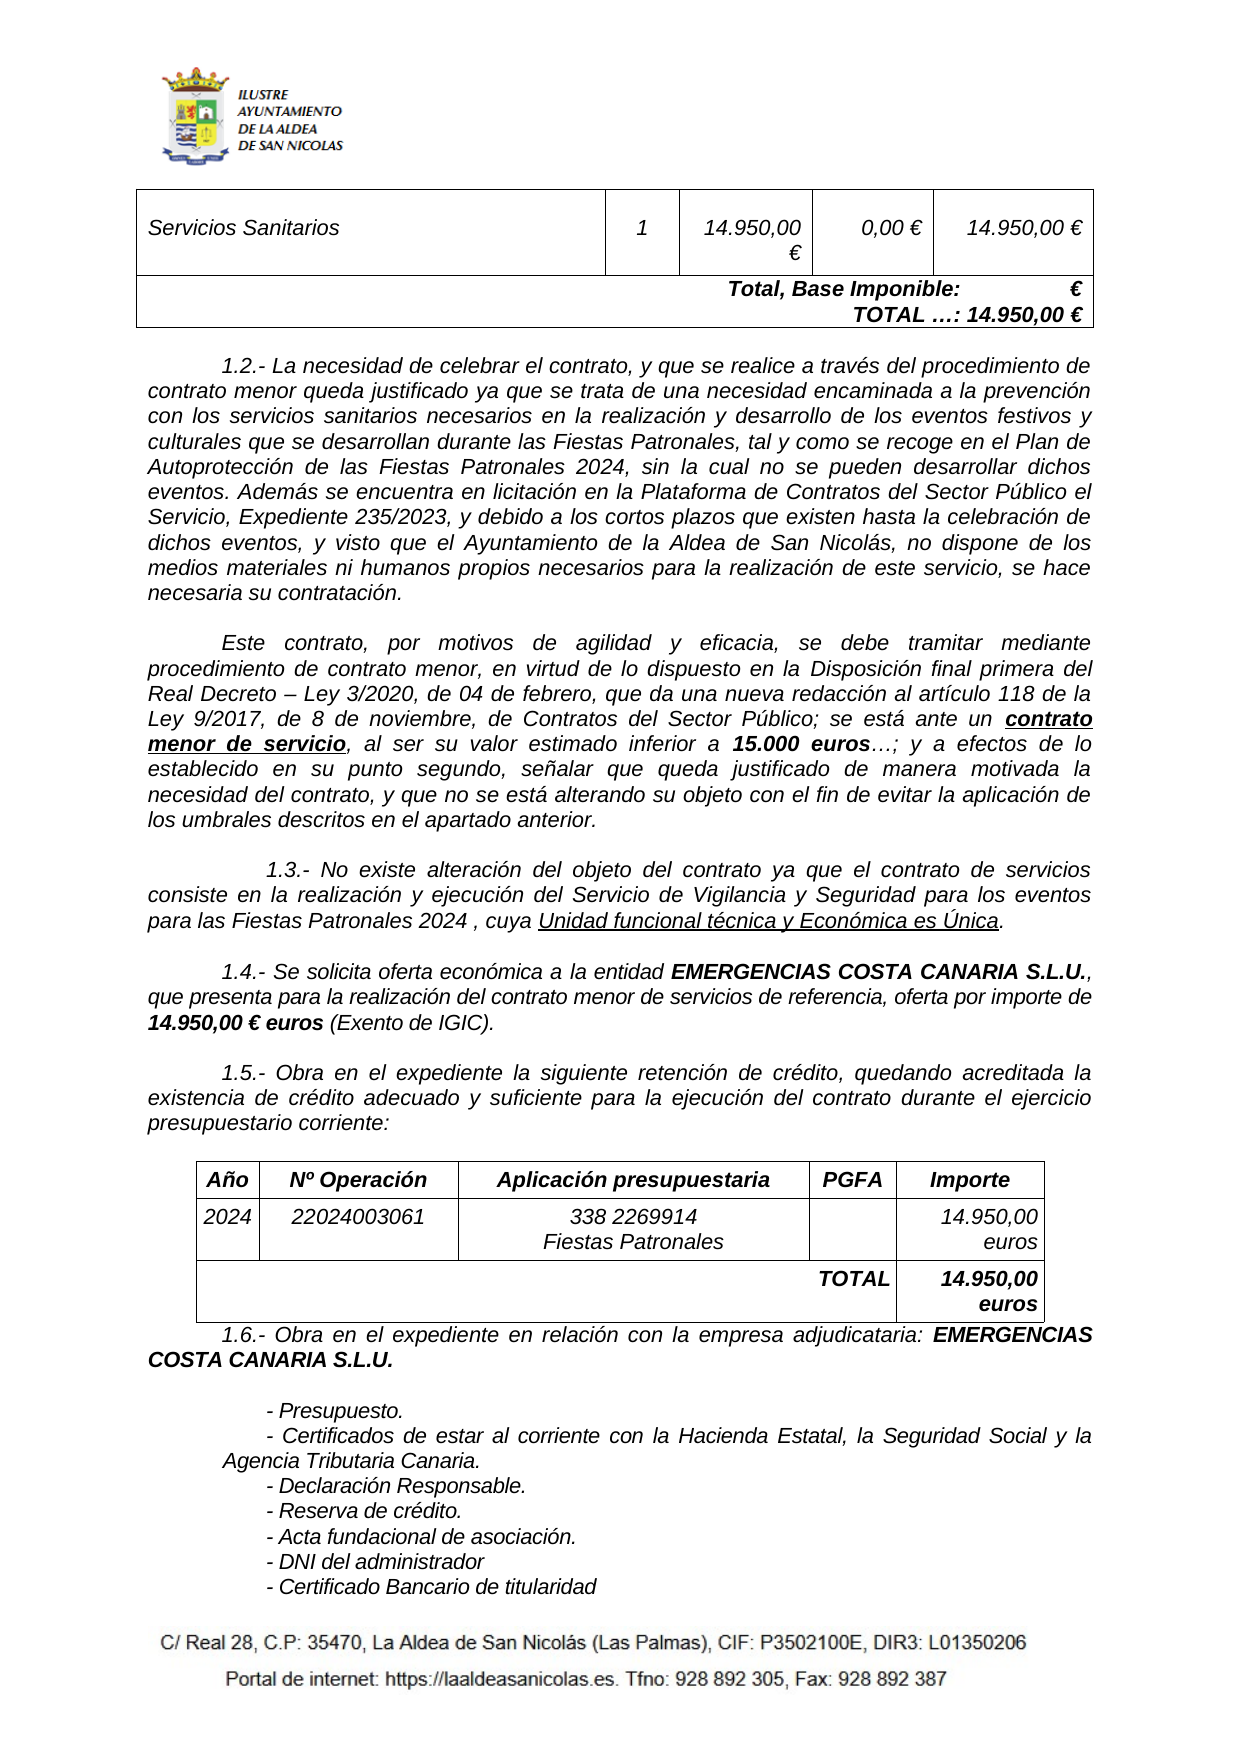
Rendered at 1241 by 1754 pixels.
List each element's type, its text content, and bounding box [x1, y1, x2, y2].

text Este contrato, por motivos de agilidad y eficacia, se debe tramitar mediante procedimiento de contrato menor, en virtud de lo dispuesto en la Disposición final primera del Real Decreto – Ley 3/2020, de 04 de febrero, que da una nueva redacción al artículo 118 de la Ley 9/2017, de 8 de noviembre, de Contratos del Sector Público; se está ante un contrato menor de servicio, al ser su valor estimado inferior a 15.000 euros…; y a efectos de lo establecido en su punto segundo, señalar que queda justificado de manera motivada la necesidad del contrato, y que no se está alterando su objeto con el fin de evitar la aplicación de los umbrales descritos en el apartado anterior. [148, 630, 1093, 832]
text 1.6.- Obra en el expediente en relación con la empresa adjudicataria: EMERGENCIAS COSTA CANARIA S.L.U. [148, 1322, 1093, 1372]
text - Acta fundacional de asociación. [223, 1524, 1093, 1549]
table_cell 14.950,00 € [934, 190, 1093, 275]
table_cell 1 [606, 190, 679, 275]
table_cell 14.950,00 € [680, 190, 812, 275]
table_cell 0,00 € [813, 190, 933, 275]
text 1.2.- La necesidad de celebrar el contrato, y que se realice a través del procedimiento de contrato menor queda justificado ya que se trata de una necesidad encaminada a la prevención con los servicios sanitarios necesarios en la realización y desarrollo de los eventos festivos y culturales que se desarrollan durante las Fiestas Patronales, tal y como se recoge en el Plan de Autoprotección de las Fiestas Patronales 2024, sin la cual no se pueden desarrollar dichos eventos. Además se encuentra en licitación en la Plataforma de Contratos del Sector Público el Servicio, Expediente 235/2023, y debido a los cortos plazos que existen hasta la celebración de dichos eventos, y visto que el Ayuntamiento de la Aldea de San Nicolás, no dispone de los medios materiales ni humanos propios necesarios para la realización de este servicio, se hace necesaria su contratación. [148, 353, 1093, 605]
text - Presupuesto. [148, 1398, 1093, 1423]
table_cell 338 2269914 Fiestas Patronales [459, 1199, 809, 1260]
table_header PGFA [810, 1162, 896, 1198]
text 1.4.- Se solicita oferta económica a la entidad EMERGENCIAS COSTA CANARIA S.L.U., que presenta para la realización del contrato menor de servicios de referencia, oferta por importe de 14.950,00 € euros (Exento de IGIC). [148, 959, 1093, 1035]
text - DNI del administrador [223, 1549, 1093, 1574]
text - Reserva de crédito. [223, 1498, 1093, 1524]
picture [148, 59, 359, 173]
picture [148, 1626, 1034, 1695]
table_header Nº Operación [260, 1162, 458, 1198]
text 1.5.- Obra en el expediente la siguiente retención de crédito, quedando acreditada la existencia de crédito adecuado y suficiente para la ejecución del contrato durante el ejercicio presupuestario corriente: [148, 1060, 1093, 1136]
table_header Importe [897, 1162, 1044, 1198]
text - Certificado Bancario de titularidad [223, 1574, 1093, 1599]
table_header Año [197, 1162, 259, 1198]
table_cell 14.950,00 euros [897, 1199, 1044, 1260]
table_cell [810, 1199, 896, 1260]
table_cell Total, Base Imponible: € TOTAL …: 14.950,00 € [137, 276, 1093, 327]
table_cell Servicios Sanitarios [137, 190, 605, 275]
table_cell 2024 [197, 1199, 259, 1260]
text 1.3.- No existe alteración del objeto del contrato ya que el contrato de servicios consiste en la realización y ejecución del Servicio de Vigilancia y Seguridad para los eventos para las Fiestas Patronales 2024 , cuya Unidad funcional técnica y Económica es Única. [148, 857, 1093, 933]
table_cell 22024003061 [260, 1199, 458, 1260]
table_cell 14.950,00 euros [897, 1261, 1044, 1322]
text - Declaración Responsable. [223, 1473, 1093, 1498]
table_header Aplicación presupuestaria [459, 1162, 809, 1198]
table_cell TOTAL [197, 1261, 896, 1322]
text - Certificados de estar al corriente con la Hacienda Estatal, la Seguridad Social y la Agencia Tributaria Canaria. [223, 1423, 1093, 1473]
